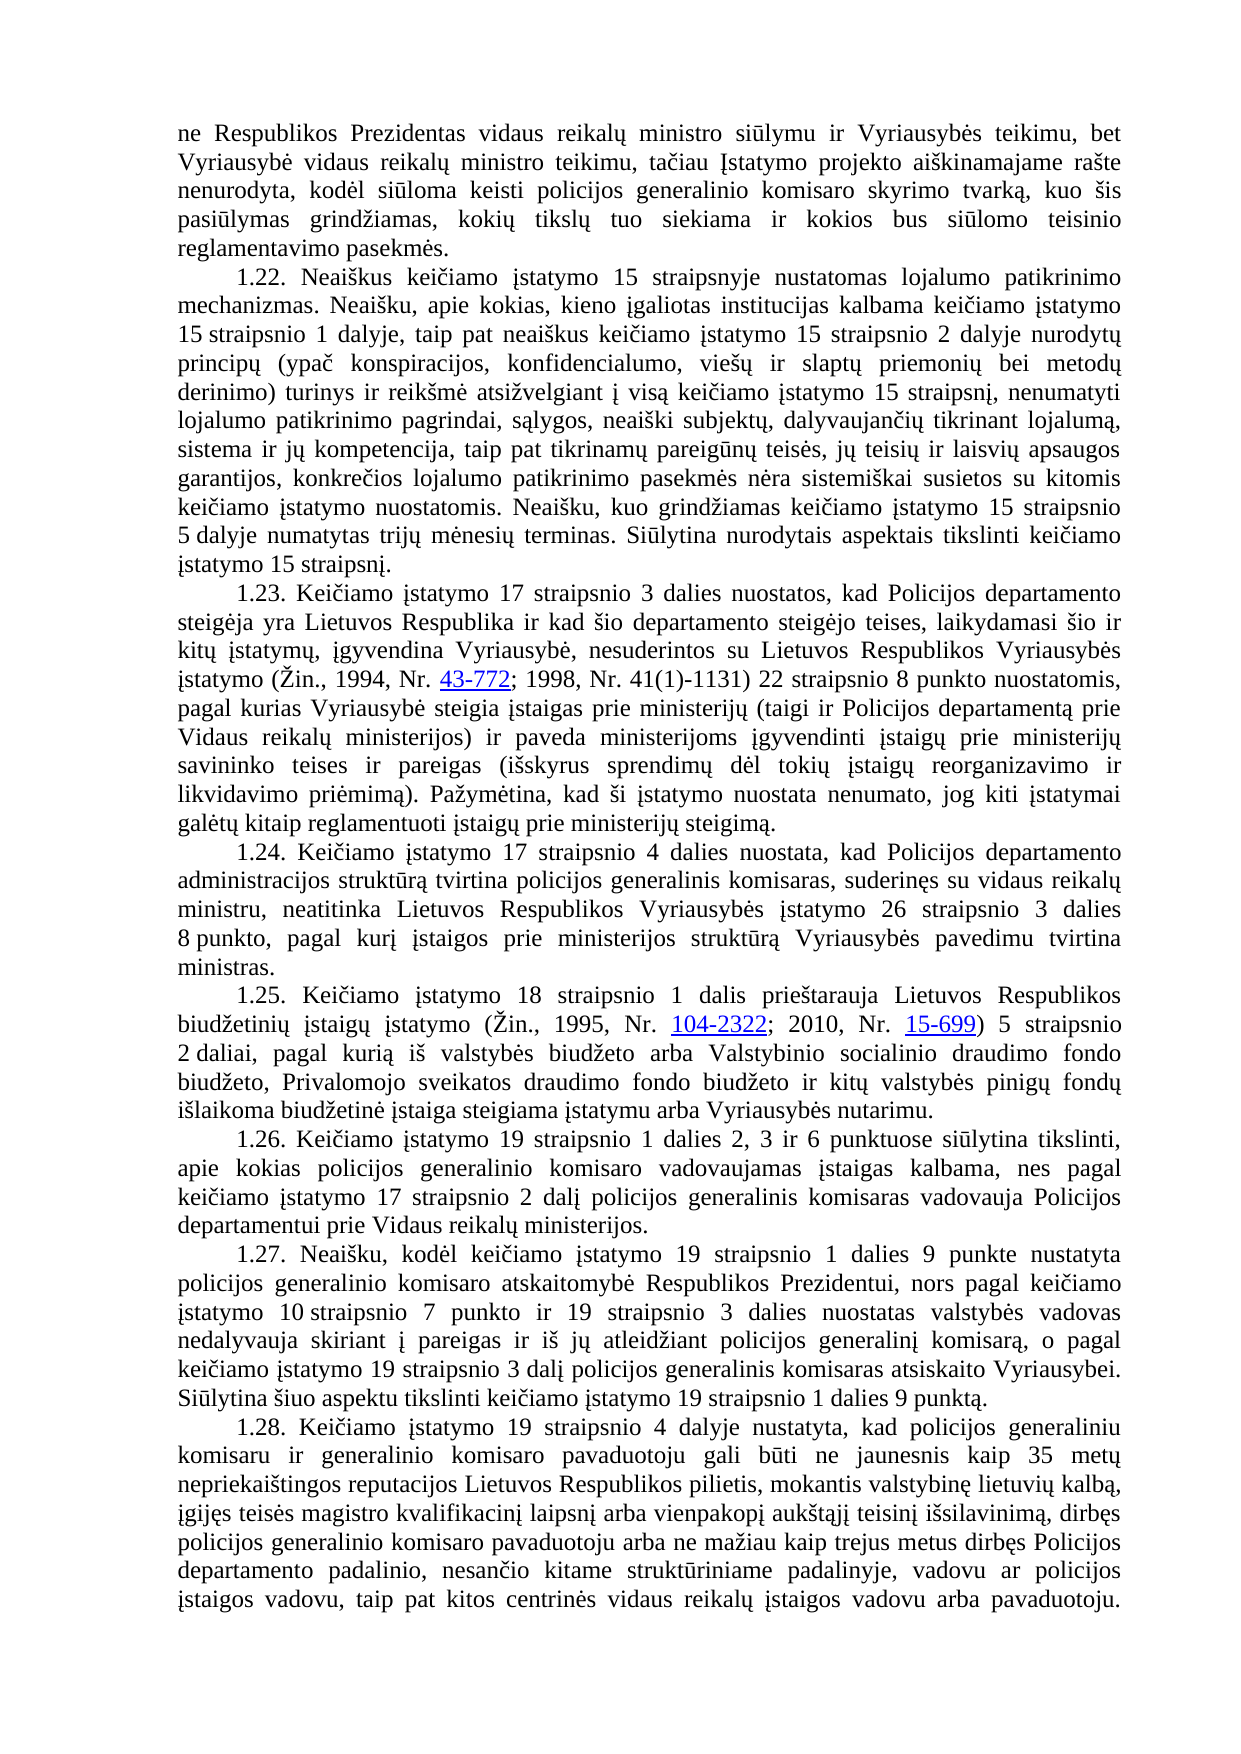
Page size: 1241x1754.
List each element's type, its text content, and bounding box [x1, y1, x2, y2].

text 1.23. Keičiamo įstatymo 17 straipsnio 3 dalies nuostatos, kad Policijos departamento steigėja yra Lietuvos Respublika ir kad šio departamento steigėjo teises, laikydamasi šio ir kitų įstatymų, įgyvendina Vyriausybė, nesuderintos su Lietuvos Respublikos Vyriausybės įstatymo (Žin., 1994, Nr. 43-772; 1998, Nr. 41(1)-1131) 22 straipsnio 8 punkto nuostatomis, pagal kurias Vyriausybė steigia įstaigas prie ministerijų (taigi ir Policijos departamentą prie Vidaus reikalų ministerijos) ir paveda ministerijoms įgyvendinti įstaigų prie ministerijų savininko teises ir pareigas (išskyrus sprendimų dėl tokių įstaigų reorganizavimo ir likvidavimo priėmimą). Pažymėtina, kad ši įstatymo nuostata nenumato, jog kiti įstatymai galėtų kitaip reglamentuoti įstaigų prie ministerijų steigimą. [177, 578, 1122, 837]
text 1.25. Keičiamo įstatymo 18 straipsnio 1 dalis prieštarauja Lietuvos Respublikos biudžetinių įstaigų įstatymo (Žin., 1995, Nr. 104-2322; 2010, Nr. 15-699) 5 straipsnio 2 daliai, pagal kurią iš valstybės biudžeto arba Valstybinio socialinio draudimo fondo biudžeto, Privalomojo sveikatos draudimo fondo biudžeto ir kitų valstybės pinigų fondų išlaikoma biudžetinė įstaiga steigiama įstatymu arba Vyriausybės nutarimu. [177, 981, 1122, 1124]
text 1.22. Neaiškus keičiamo įstatymo 15 straipsnyje nustatomas lojalumo patikrinimo mechanizmas. Neaišku, apie kokias, kieno įgaliotas institucijas kalbama keičiamo įstatymo 15 straipsnio 1 dalyje, taip pat neaiškus keičiamo įstatymo 15 straipsnio 2 dalyje nurodytų principų (ypač konspiracijos, konfidencialumo, viešų ir slaptų priemonių bei metodų derinimo) turinys ir reikšmė atsižvelgiant į visą keičiamo įstatymo 15 straipsnį, nenumatyti lojalumo patikrinimo pagrindai, sąlygos, neaiški subjektų, dalyvaujančių tikrinant lojalumą, sistema ir jų kompetencija, taip pat tikrinamų pareigūnų teisės, jų teisių ir laisvių apsaugos garantijos, konkrečios lojalumo patikrinimo pasekmės nėra sistemiškai susietos su kitomis keičiamo įstatymo nuostatomis. Neaišku, kuo grindžiamas keičiamo įstatymo 15 straipsnio 5 dalyje numatytas trijų mėnesių terminas. Siūlytina nurodytais aspektais tikslinti keičiamo įstatymo 15 straipsnį. [177, 262, 1122, 578]
text ne Respublikos Prezidentas vidaus reikalų ministro siūlymu ir Vyriausybės teikimu, bet Vyriausybė vidaus reikalų ministro teikimu, tačiau Įstatymo projekto aiškinamajame rašte nenurodyta, kodėl siūloma keisti policijos generalinio komisaro skyrimo tvarką, kuo šis pasiūlymas grindžiamas, kokių tikslų tuo siekiama ir kokios bus siūlomo teisinio reglamentavimo pasekmės. [177, 118, 1122, 262]
text 1.24. Keičiamo įstatymo 17 straipsnio 4 dalies nuostata, kad Policijos departamento administracijos struktūrą tvirtina policijos generalinis komisaras, suderinęs su vidaus reikalų ministru, neatitinka Lietuvos Respublikos Vyriausybės įstatymo 26 straipsnio 3 dalies 8 punkto, pagal kurį įstaigos prie ministerijos struktūrą Vyriausybės pavedimu tvirtina ministras. [177, 837, 1122, 981]
text 1.26. Keičiamo įstatymo 19 straipsnio 1 dalies 2, 3 ir 6 punktuose siūlytina tikslinti, apie kokias policijos generalinio komisaro vadovaujamas įstaigas kalbama, nes pagal keičiamo įstatymo 17 straipsnio 2 dalį policijos generalinis komisaras vadovauja Policijos departamentui prie Vidaus reikalų ministerijos. [177, 1124, 1122, 1239]
text 1.27. Neaišku, kodėl keičiamo įstatymo 19 straipsnio 1 dalies 9 punkte nustatyta policijos generalinio komisaro atskaitomybė Respublikos Prezidentui, nors pagal keičiamo įstatymo 10 straipsnio 7 punkto ir 19 straipsnio 3 dalies nuostatas valstybės vadovas nedalyvauja skiriant į pareigas ir iš jų atleidžiant policijos generalinį komisarą, o pagal keičiamo įstatymo 19 straipsnio 3 dalį policijos generalinis komisaras atsiskaito Vyriausybei. Siūlytina šiuo aspektu tikslinti keičiamo įstatymo 19 straipsnio 1 dalies 9 punktą. [177, 1239, 1122, 1412]
text 1.28. Keičiamo įstatymo 19 straipsnio 4 dalyje nustatyta, kad policijos generaliniu komisaru ir generalinio komisaro pavaduotoju gali būti ne jaunesnis kaip 35 metų nepriekaištingos reputacijos Lietuvos Respublikos pilietis, mokantis valstybinę lietuvių kalbą, įgijęs teisės magistro kvalifikacinį laipsnį arba vienpakopį aukštąjį teisinį išsilavinimą, dirbęs policijos generalinio komisaro pavaduotoju arba ne mažiau kaip trejus metus dirbęs Policijos departamento padalinio, nesančio kitame struktūriniame padalinyje, vadovu ar policijos įstaigos vadovu, taip pat kitos centrinės vidaus reikalų įstaigos vadovu arba pavaduotoju. [177, 1412, 1122, 1613]
